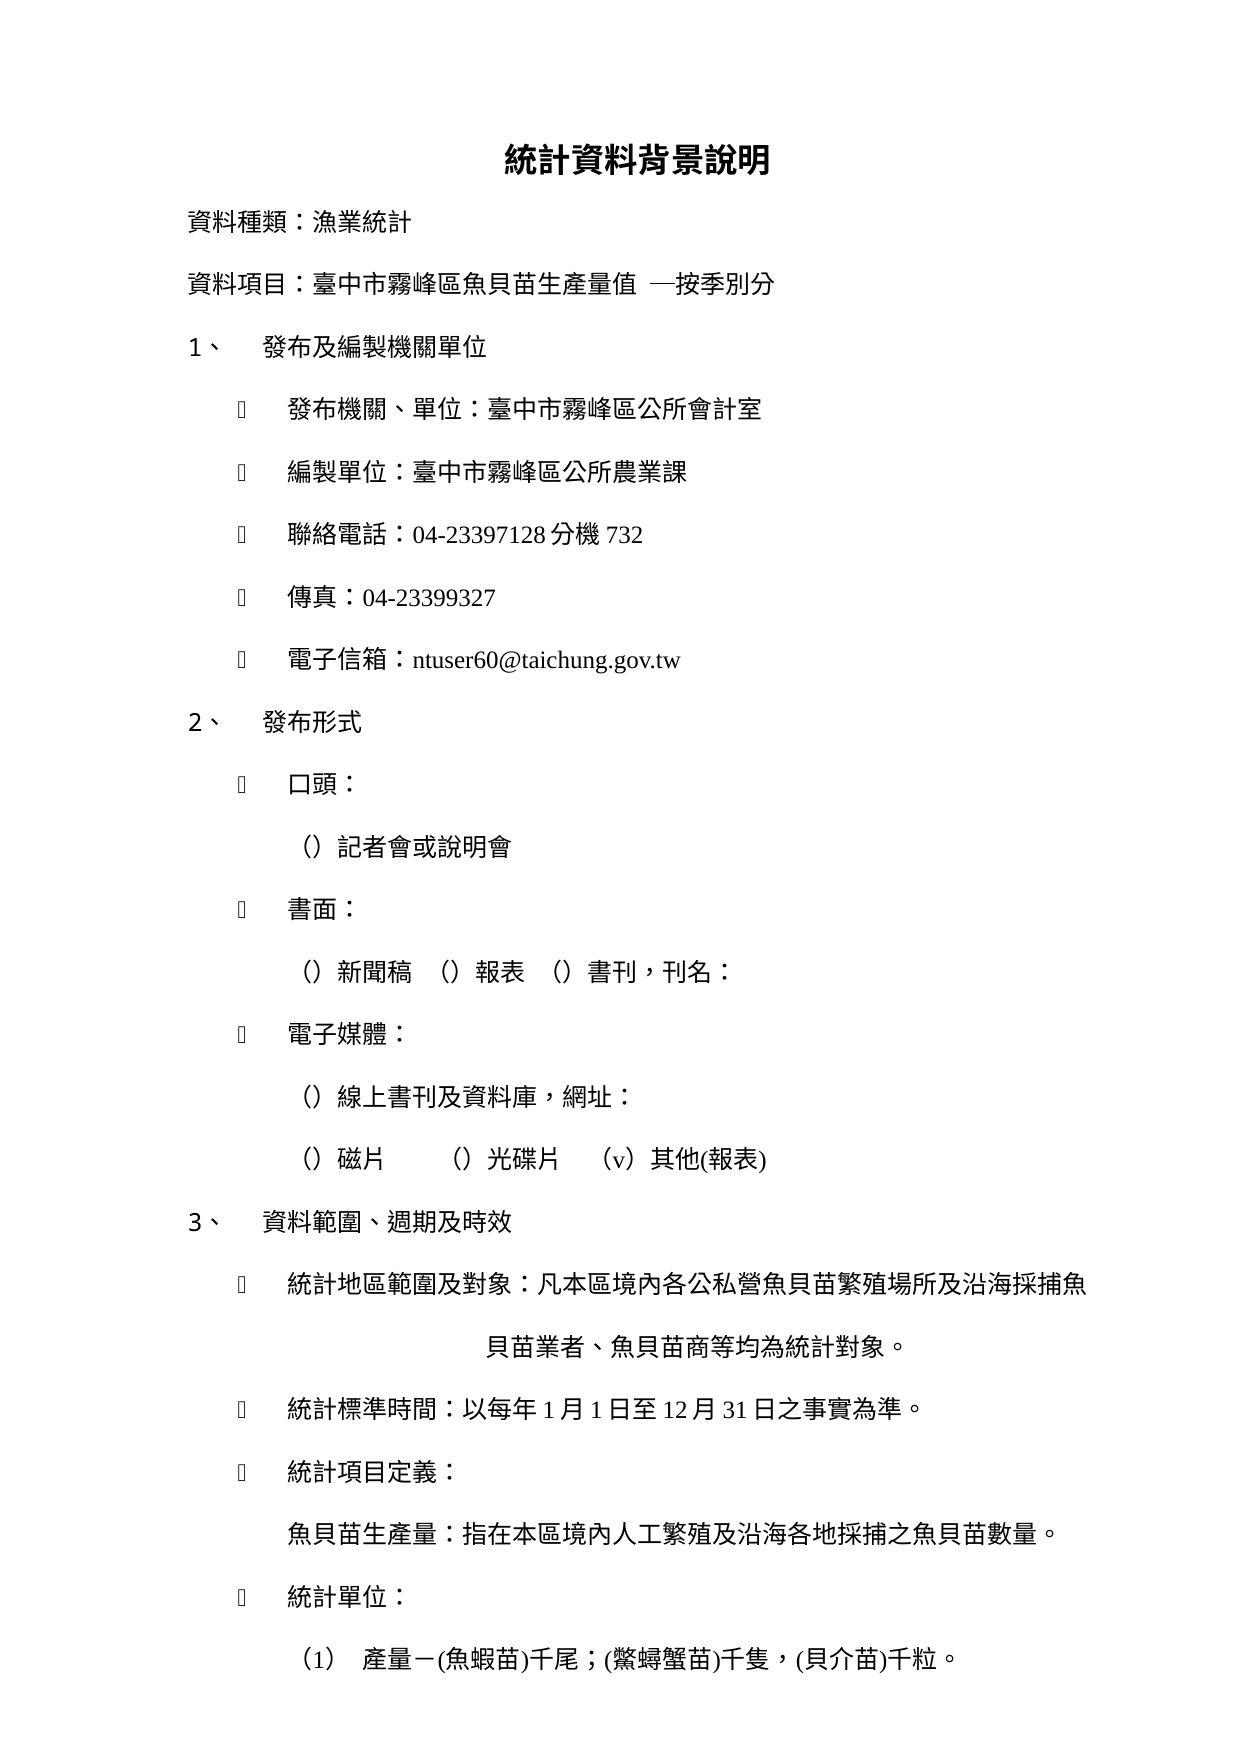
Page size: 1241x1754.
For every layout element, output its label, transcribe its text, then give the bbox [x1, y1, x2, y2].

list 發布及編製機關單位 [187, 304, 1087, 366]
list 傳真：04-23399327 [237, 554, 1087, 616]
list 統計項目定義： [237, 1429, 1087, 1491]
text 資料項目：臺中市霧峰區魚貝苗生產量值 ─按季別分 [187, 241, 1087, 304]
list 聯絡電話：04-23397128分機732 [237, 491, 1087, 554]
list 發布形式 [187, 679, 1087, 741]
text （）磁片 （）光碟片 （v）其他(報表) [212, 1116, 1122, 1179]
list 發布機關、單位：臺中市霧峰區公所會計室 [237, 366, 1087, 429]
list 統計單位： [237, 1554, 1087, 1616]
list 書面： [237, 866, 1087, 929]
text 資料種類：漁業統計 [187, 179, 1087, 241]
list 電子媒體： [237, 991, 1087, 1054]
list 口頭： [237, 741, 1087, 804]
text （）線上書刊及資料庫，網址： [187, 1054, 1087, 1116]
list 統計地區範圍及對象：凡本區境內各公私營魚貝苗繁殖場所及沿海採捕魚貝苗業者、魚貝苗商等均為統計對象。 [237, 1241, 1087, 1366]
text （）記者會或說明會 [187, 804, 1087, 866]
list 統計標準時間：以每年1月1日至12月31日之事實為準。 [237, 1366, 1087, 1429]
list 產量－(魚蝦苗)千尾；(鱉蟳蟹苗)千隻，(貝介苗)千粒。 [287, 1616, 1087, 1679]
text 魚貝苗生產量：指在本區境內人工繁殖及沿海各地採捕之魚貝苗數量。 [287, 1491, 1087, 1554]
list 編製單位：臺中市霧峰區公所農業課 [237, 429, 1087, 491]
list 資料範圍、週期及時效 [187, 1179, 1087, 1241]
text （）新聞稿 （）報表 （）書刊，刊名： [187, 929, 1087, 991]
list 電子信箱：ntuser60@taichung.gov.tw [237, 616, 1087, 679]
text 統計資料背景說明 [187, 116, 1087, 179]
